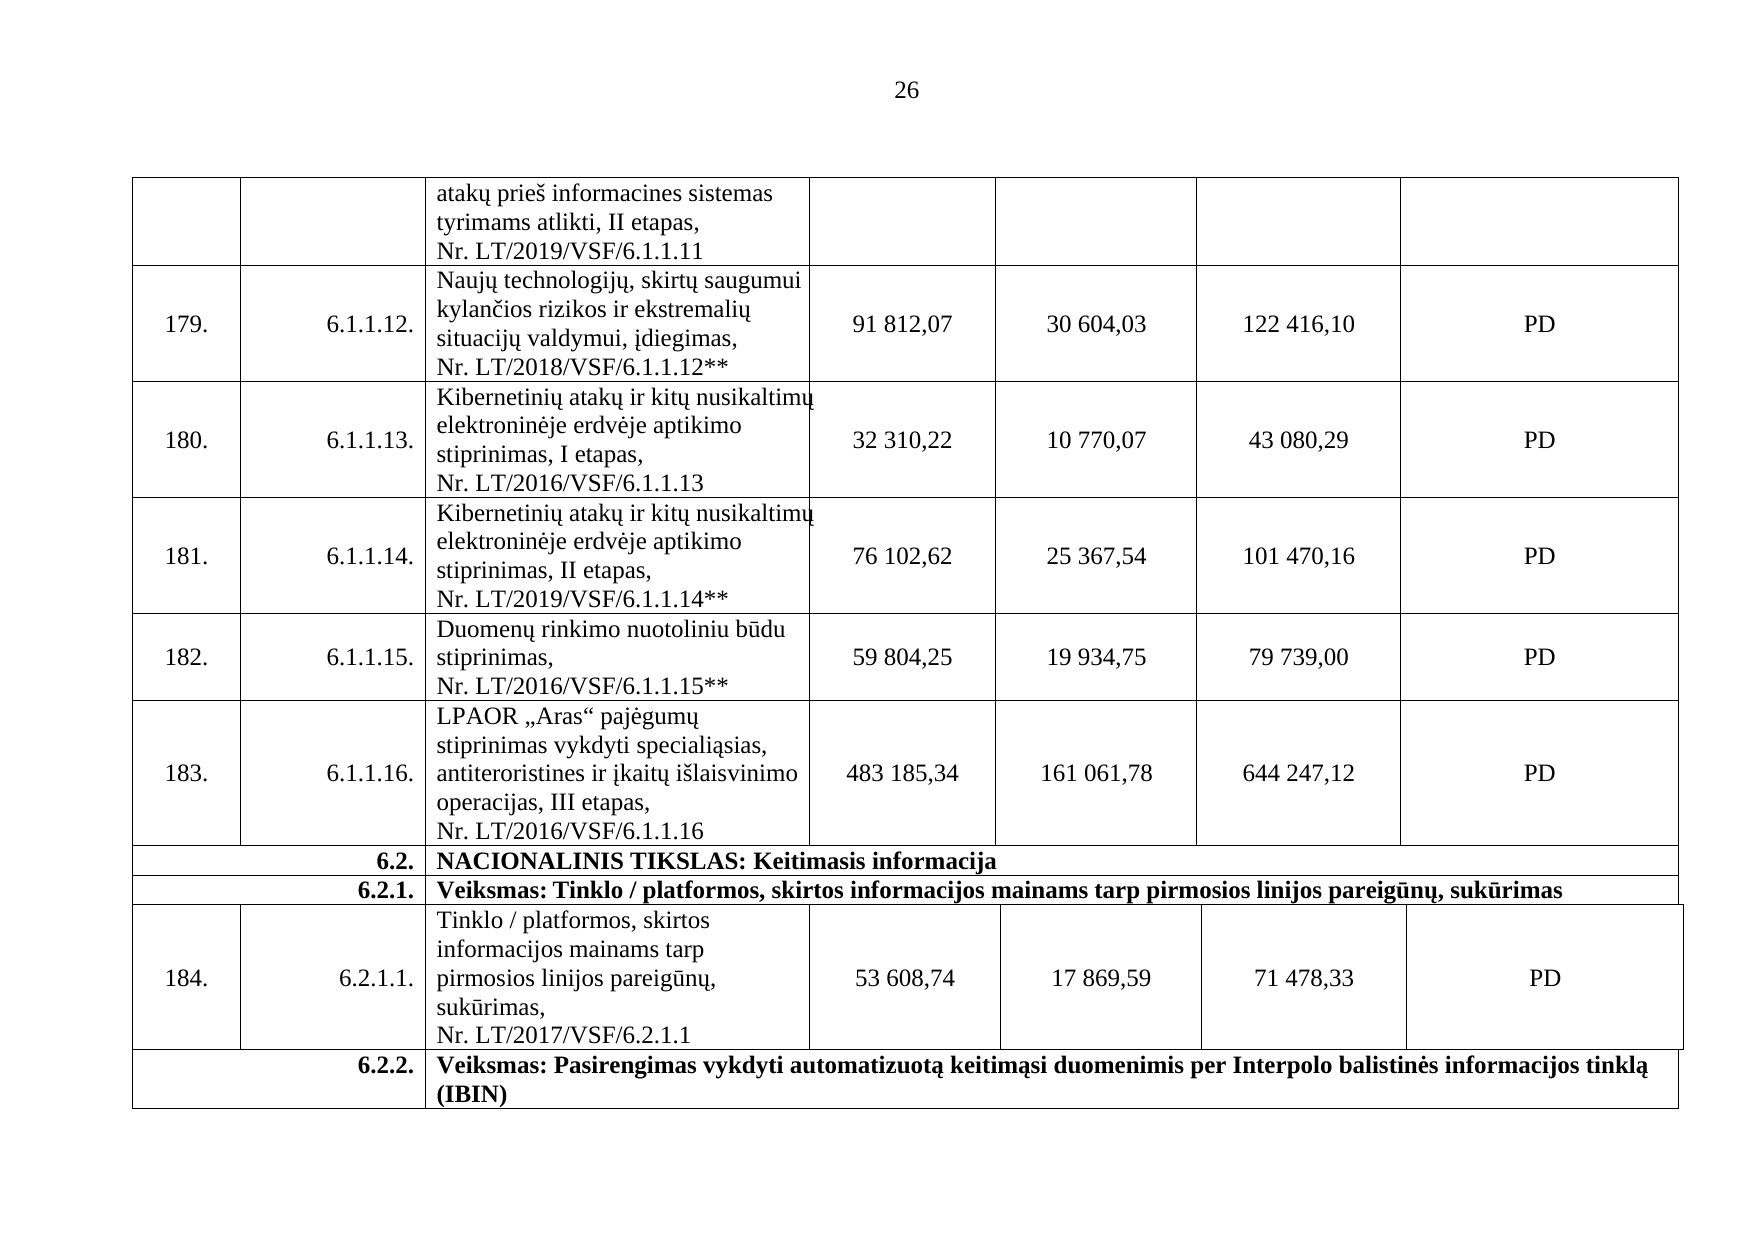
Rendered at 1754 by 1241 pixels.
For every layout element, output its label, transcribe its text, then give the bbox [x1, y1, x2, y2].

table_cell 6.1.1.14. [241, 498, 425, 613]
table_cell [810, 178, 995, 264]
table_cell 71 478,33 [1202, 905, 1406, 1049]
table_cell 43 080,29 [1197, 382, 1400, 497]
table_cell 6.1.1.13. [241, 382, 425, 497]
table_cell PD [1401, 701, 1678, 845]
table_cell [1679, 381, 1684, 497]
table_cell 79 739,00 [1197, 614, 1400, 700]
table_cell 183. [133, 701, 240, 845]
table_cell 101 470,16 [1197, 498, 1400, 613]
table_cell PD [1401, 382, 1678, 497]
table_cell [1679, 1050, 1684, 1108]
table_cell [1679, 177, 1684, 264]
table_cell [133, 178, 240, 264]
table_cell LPAOR „Aras“ pajėgumų stiprinimas vykdyti specialiąsias, antiteroristines ir įkaitų išlaisvinimo operacijas, III etapas, Nr. LT/2016/VSF/6.1.1.16 [426, 701, 809, 845]
table_cell 91 812,07 [810, 266, 995, 381]
table_cell [1197, 178, 1400, 264]
table_cell 179. [133, 266, 240, 381]
table_cell 184. [133, 905, 240, 1049]
table_cell 6.2. [133, 846, 425, 874]
table_cell 25 367,54 [996, 498, 1196, 613]
table_cell 10 770,07 [996, 382, 1196, 497]
table_cell 6.2.1.1. [241, 905, 425, 1049]
table_cell Naujų technologijų, skirtų saugumui kylančios rizikos ir ekstremalių situacijų valdymui, įdiegimas, Nr. LT/2018/VSF/6.1.1.12** [426, 266, 809, 381]
table_cell PD [1401, 266, 1678, 381]
table_cell Veiksmas: Tinklo / platformos, skirtos informacijos mainams tarp pirmosios linijos pareigūnų, sukūrimas [426, 876, 1678, 904]
table_cell 161 061,78 [996, 701, 1196, 845]
table_cell 644 247,12 [1197, 701, 1400, 845]
table_cell [1679, 265, 1684, 381]
table_cell Kibernetinių atakų ir kitų nusikaltimų elektroninėje erdvėje aptikimo stiprinimas, I etapas, Nr. LT/2016/VSF/6.1.1.13 [426, 382, 809, 497]
table_cell Tinklo / platformos, skirtos informacijos mainams tarp pirmosios linijos pareigūnų, sukūrimas, Nr. LT/2017/VSF/6.2.1.1 [426, 905, 809, 1049]
table_cell 180. [133, 382, 240, 497]
table_cell 6.2.2. [133, 1050, 425, 1108]
table_cell [1401, 178, 1678, 264]
table_cell PD [1407, 905, 1683, 1049]
table_cell 6.2.1. [133, 876, 425, 904]
table_cell 181. [133, 498, 240, 613]
table_cell Veiksmas: Pasirengimas vykdyti automatizuotą keitimąsi duomenimis per Interpolo balistinės informacijos tinklą (IBIN) [426, 1050, 1678, 1108]
table_cell [1679, 700, 1684, 845]
table_cell [241, 178, 425, 264]
table_cell Kibernetinių atakų ir kitų nusikaltimų elektroninėje erdvėje aptikimo stiprinimas, II etapas, Nr. LT/2019/VSF/6.1.1.14** [426, 498, 809, 613]
table_cell 32 310,22 [810, 382, 995, 497]
table_cell [996, 178, 1196, 264]
table_cell [1679, 875, 1684, 904]
table_cell 59 804,25 [810, 614, 995, 700]
table_cell 19 934,75 [996, 614, 1196, 700]
table_cell [1679, 497, 1684, 613]
table_cell 182. [133, 614, 240, 700]
table_cell 53 608,74 [810, 905, 1000, 1049]
table_cell 17 869,59 [1001, 905, 1201, 1049]
table_cell 6.1.1.16. [241, 701, 425, 845]
table_cell 6.1.1.12. [241, 266, 425, 381]
table_cell 483 185,34 [810, 701, 995, 845]
table_cell 122 416,10 [1197, 266, 1400, 381]
table_cell [1679, 845, 1684, 874]
table_cell NACIONALINIS TIKSLAS: Keitimasis informacija [426, 846, 1678, 874]
table_cell atakų prieš informacines sistemas tyrimams atlikti, II etapas, Nr. LT/2019/VSF/6.1.1.11 [426, 178, 809, 264]
table_cell 30 604,03 [996, 266, 1196, 381]
table_cell Duomenų rinkimo nuotoliniu būdu stiprinimas, Nr. LT/2016/VSF/6.1.1.15** [426, 614, 809, 700]
table_cell 6.1.1.15. [241, 614, 425, 700]
table_cell PD [1401, 614, 1678, 700]
table_cell [1679, 613, 1684, 700]
table_cell PD [1401, 498, 1678, 613]
table_cell 76 102,62 [810, 498, 995, 613]
